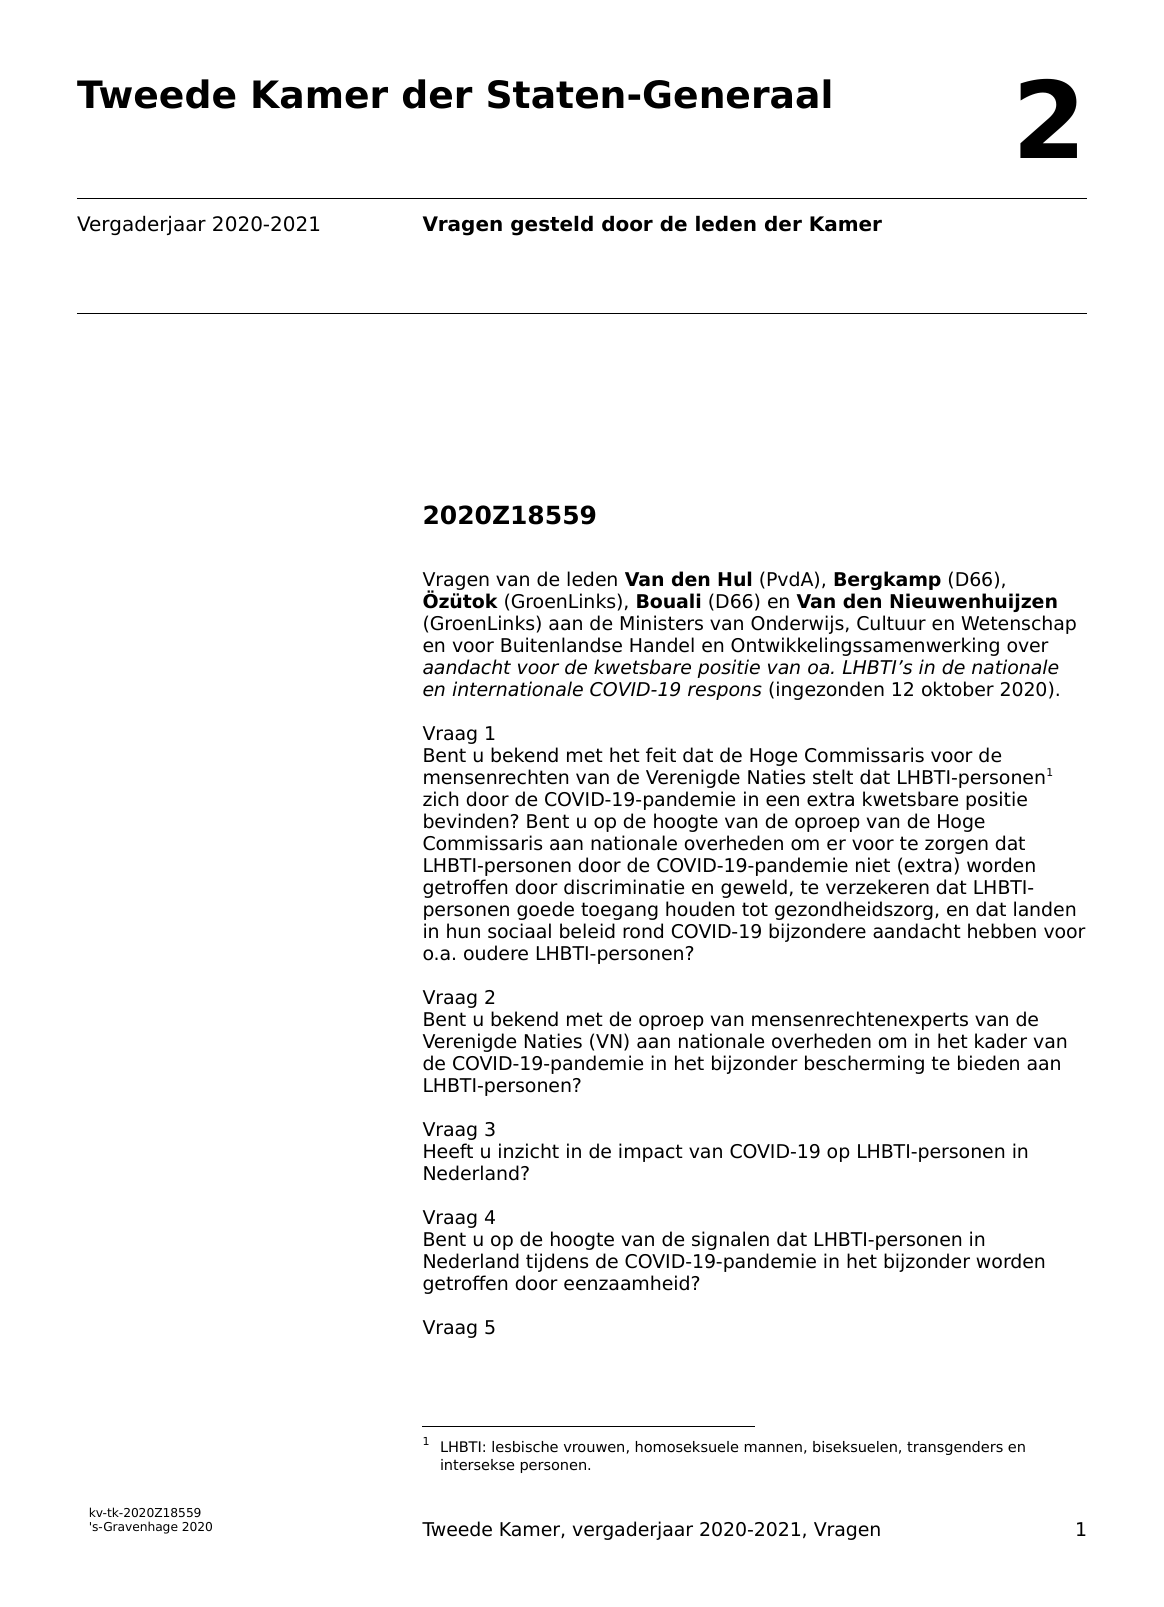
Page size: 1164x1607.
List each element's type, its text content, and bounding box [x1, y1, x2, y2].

text Vraag 3 [422, 1119, 1087, 1141]
text LHBTI: lesbische vrouwen, homoseksuele mannen, biseksuelen, transgenders en intersekse personen. [422, 1435, 1087, 1474]
text Vraag 1 [422, 723, 1087, 745]
text Vraag 5 [422, 1317, 1087, 1339]
text 2020Z18559 [422, 501, 1087, 531]
text Vraag 4 [422, 1207, 1087, 1229]
text Heeft u inzicht in de impact van COVID-19 op LHBTI-personen in Nederland? [422, 1141, 1087, 1185]
table_header Tweede Kamer der Staten-Generaal [77, 59, 886, 198]
text Bent u bekend met het feit dat de Hoge Commissaris voor de mensenrechten van de Verenigde Naties stelt dat LHBTI-personen zich door de COVID-19-pandemie in een extra kwetsbare positie bevinden? Bent u op de hoogte van de oproep van de Hoge Commissaris aan nationale overheden om er voor te zorgen dat LHBTI-personen door de COVID-19-pandemie niet (extra) worden getroffen door discriminatie en geweld, te verzekeren dat LHBTI-personen goede toegang houden tot gezondheidszorg, en dat landen in hun sociaal beleid rond COVID-19 bijzondere aandacht hebben voor o.a. oudere LHBTI-personen? [422, 745, 1087, 964]
text 's-Gravenhage 2020 [88, 1520, 323, 1534]
table_cell Vragen gesteld door de leden der Kamer [422, 199, 1087, 313]
table_header 2 [886, 59, 1087, 198]
text Bent u op de hoogte van de signalen dat LHBTI-personen in Nederland tijdens de COVID-19-pandemie in het bijzonder worden getroffen door eenzaamheid? [422, 1229, 1087, 1295]
text Vragen van de leden Van den Hul (PvdA), Bergkamp (D66), Özütok (GroenLinks), Bouali (D66) en Van den Nieuwenhuijzen (GroenLinks) aan de Ministers van Onderwijs, Cultuur en Wetenschap en voor Buitenlandse Handel en Ontwikkelingssamenwerking over aandacht voor de kwetsbare positie van oa. LHBTI’s in de nationale en internationale COVID-19 respons (ingezonden 12 oktober 2020). [422, 569, 1087, 701]
text kv-tk-2020Z18559 [88, 1506, 323, 1520]
text Bent u bekend met de oproep van mensenrechtenexperts van de Verenigde Naties (VN) aan nationale overheden om in het kader van de COVID-19-pandemie in het bijzonder bescherming te bieden aan LHBTI-personen? [422, 1009, 1087, 1097]
table_cell Vergaderjaar 2020-2021 [77, 199, 422, 313]
text Vraag 2 [422, 987, 1087, 1009]
